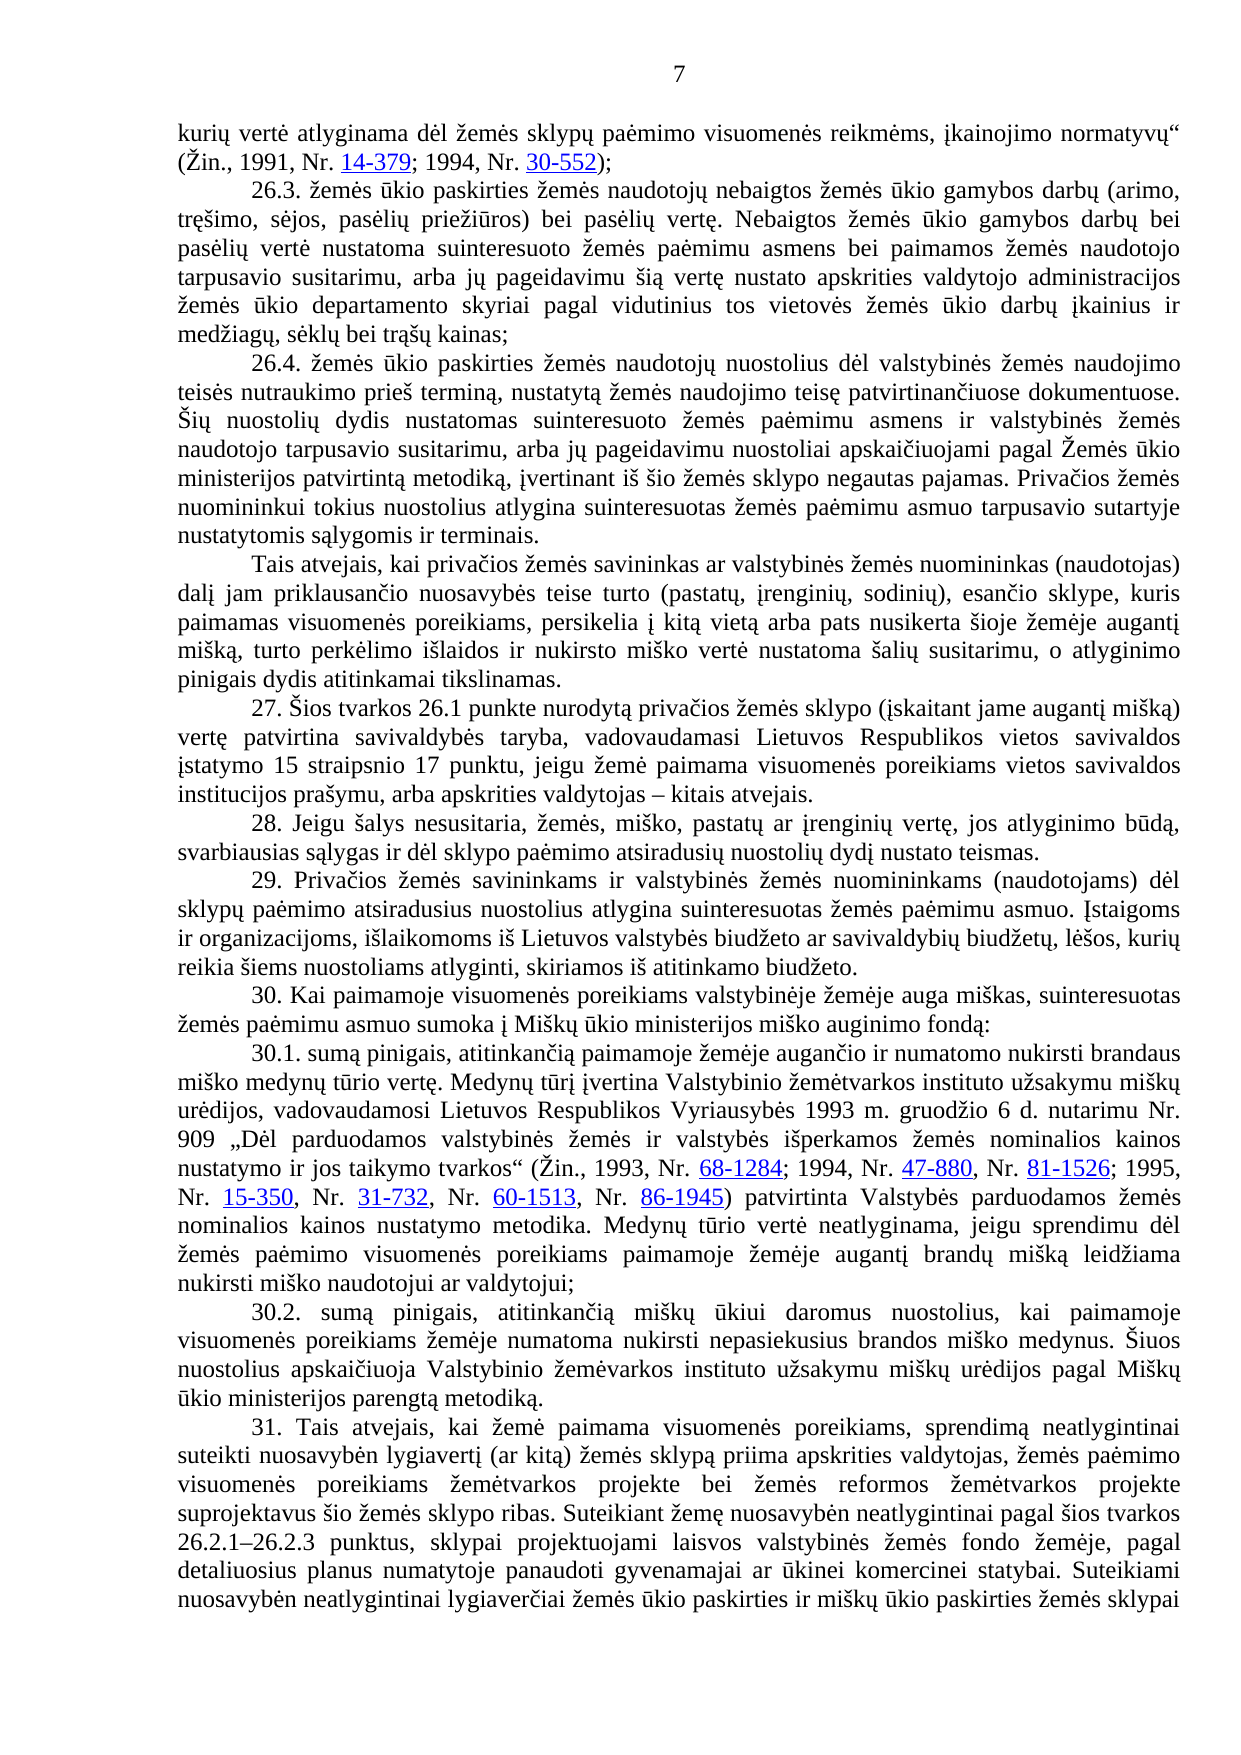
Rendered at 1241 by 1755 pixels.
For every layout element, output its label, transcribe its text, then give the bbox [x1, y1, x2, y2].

text 26.4. žemės ūkio paskirties žemės naudotojų nuostolius dėl valstybinės žemės naudojimo teisės nutraukimo prieš terminą, nustatytą žemės naudojimo teisę patvirtinančiuose dokumentuose. Šių nuostolių dydis nustatomas suinteresuoto žemės paėmimu asmens ir valstybinės žemės naudotojo tarpusavio susitarimu, arba jų pageidavimu nuostoliai apskaičiuojami pagal Žemės ūkio ministerijos patvirtintą metodiką, įvertinant iš šio žemės sklypo negautas pajamas. Privačios žemės nuomininkui tokius nuostolius atlygina suinteresuotas žemės paėmimu asmuo tarpusavio sutartyje nustatytomis sąlygomis ir terminais. [177, 348, 1181, 549]
text 27. Šios tvarkos 26.1 punkte nurodytą privačios žemės sklypo (įskaitant jame augantį mišką) vertę patvirtina savivaldybės taryba, vadovaudamasi Lietuvos Respublikos vietos savivaldos įstatymo 15 straipsnio 17 punktu, jeigu žemė paimama visuomenės poreikiams vietos savivaldos institucijos prašymu, arba apskrities valdytojas – kitais atvejais. [177, 693, 1181, 808]
text 26.3. žemės ūkio paskirties žemės naudotojų nebaigtos žemės ūkio gamybos darbų (arimo, tręšimo, sėjos, pasėlių priežiūros) bei pasėlių vertę. Nebaigtos žemės ūkio gamybos darbų bei pasėlių vertė nustatoma suinteresuoto žemės paėmimu asmens bei paimamos žemės naudotojo tarpusavio susitarimu, arba jų pageidavimu šią vertę nustato apskrities valdytojo administracijos žemės ūkio departamento skyriai pagal vidutinius tos vietovės žemės ūkio darbų įkainius ir medžiagų, sėklų bei trąšų kainas; [177, 176, 1181, 348]
text 30. Kai paimamoje visuomenės poreikiams valstybinėje žemėje auga miškas, suinteresuotas žemės paėmimu asmuo sumoka į Miškų ūkio ministerijos miško auginimo fondą: [177, 981, 1181, 1038]
text Tais atvejais, kai privačios žemės savininkas ar valstybinės žemės nuomininkas (naudotojas) dalį jam priklausančio nuosavybės teise turto (pastatų, įrenginių, sodinių), esančio sklype, kuris paimamas visuomenės poreikiams, persikelia į kitą vietą arba pats nusikerta šioje žemėje augantį mišką, turto perkėlimo išlaidos ir nukirsto miško vertė nustatoma šalių susitarimu, o atlyginimo pinigais dydis atitinkamai tikslinamas. [177, 549, 1181, 693]
text 29. Privačios žemės savininkams ir valstybinės žemės nuomininkams (naudotojams) dėl sklypų paėmimo atsiradusius nuostolius atlygina suinteresuotas žemės paėmimu asmuo. Įstaigoms ir organizacijoms, išlaikomoms iš Lietuvos valstybės biudžeto ar savivaldybių biudžetų, lėšos, kurių reikia šiems nuostoliams atlyginti, skiriamos iš atitinkamo biudžeto. [177, 866, 1181, 981]
text 28. Jeigu šalys nesusitaria, žemės, miško, pastatų ar įrenginių vertę, jos atlyginimo būdą, svarbiausias sąlygas ir dėl sklypo paėmimo atsiradusių nuostolių dydį nustato teismas. [177, 808, 1181, 866]
text kurių vertė atlyginama dėl žemės sklypų paėmimo visuomenės reikmėms, įkainojimo normatyvų“ (Žin., 1991, Nr. 14-379; 1994, Nr. 30-552); [177, 118, 1181, 176]
text 30.1. sumą pinigais, atitinkančią paimamoje žemėje augančio ir numatomo nukirsti brandaus miško medynų tūrio vertę. Medynų tūrį įvertina Valstybinio žemėtvarkos instituto užsakymu miškų urėdijos, vadovaudamosi Lietuvos Respublikos Vyriausybės 1993 m. gruodžio 6 d. nutarimu Nr. 909 „Dėl parduodamos valstybinės žemės ir valstybės išperkamos žemės nominalios kainos nustatymo ir jos taikymo tvarkos“ (Žin., 1993, Nr. 68-1284; 1994, Nr. 47-880, Nr. 81-1526; 1995, Nr. 15-350, Nr. 31-732, Nr. 60-1513, Nr. 86-1945) patvirtinta Valstybės parduodamos žemės nominalios kainos nustatymo metodika. Medynų tūrio vertė neatlyginama, jeigu sprendimu dėl žemės paėmimo visuomenės poreikiams paimamoje žemėje augantį brandų mišką leidžiama nukirsti miško naudotojui ar valdytojui; [177, 1038, 1181, 1297]
text 31. Tais atvejais, kai žemė paimama visuomenės poreikiams, sprendimą neatlygintinai suteikti nuosavybėn lygiavertį (ar kitą) žemės sklypą priima apskrities valdytojas, žemės paėmimo visuomenės poreikiams žemėtvarkos projekte bei žemės reformos žemėtvarkos projekte suprojektavus šio žemės sklypo ribas. Suteikiant žemę nuosavybėn neatlygintinai pagal šios tvarkos 26.2.1–26.2.3 punktus, sklypai projektuojami laisvos valstybinės žemės fondo žemėje, pagal detaliuosius planus numatytoje panaudoti gyvenamajai ar ūkinei komercinei statybai. Suteikiami nuosavybėn neatlygintinai lygiaverčiai žemės ūkio paskirties ir miškų ūkio paskirties žemės sklypai [177, 1412, 1181, 1613]
text 30.2. sumą pinigais, atitinkančią miškų ūkiui daromus nuostolius, kai paimamoje visuomenės poreikiams žemėje numatoma nukirsti nepasiekusius brandos miško medynus. Šiuos nuostolius apskaičiuoja Valstybinio žemėvarkos instituto užsakymu miškų urėdijos pagal Miškų ūkio ministerijos parengtą metodiką. [177, 1297, 1181, 1412]
